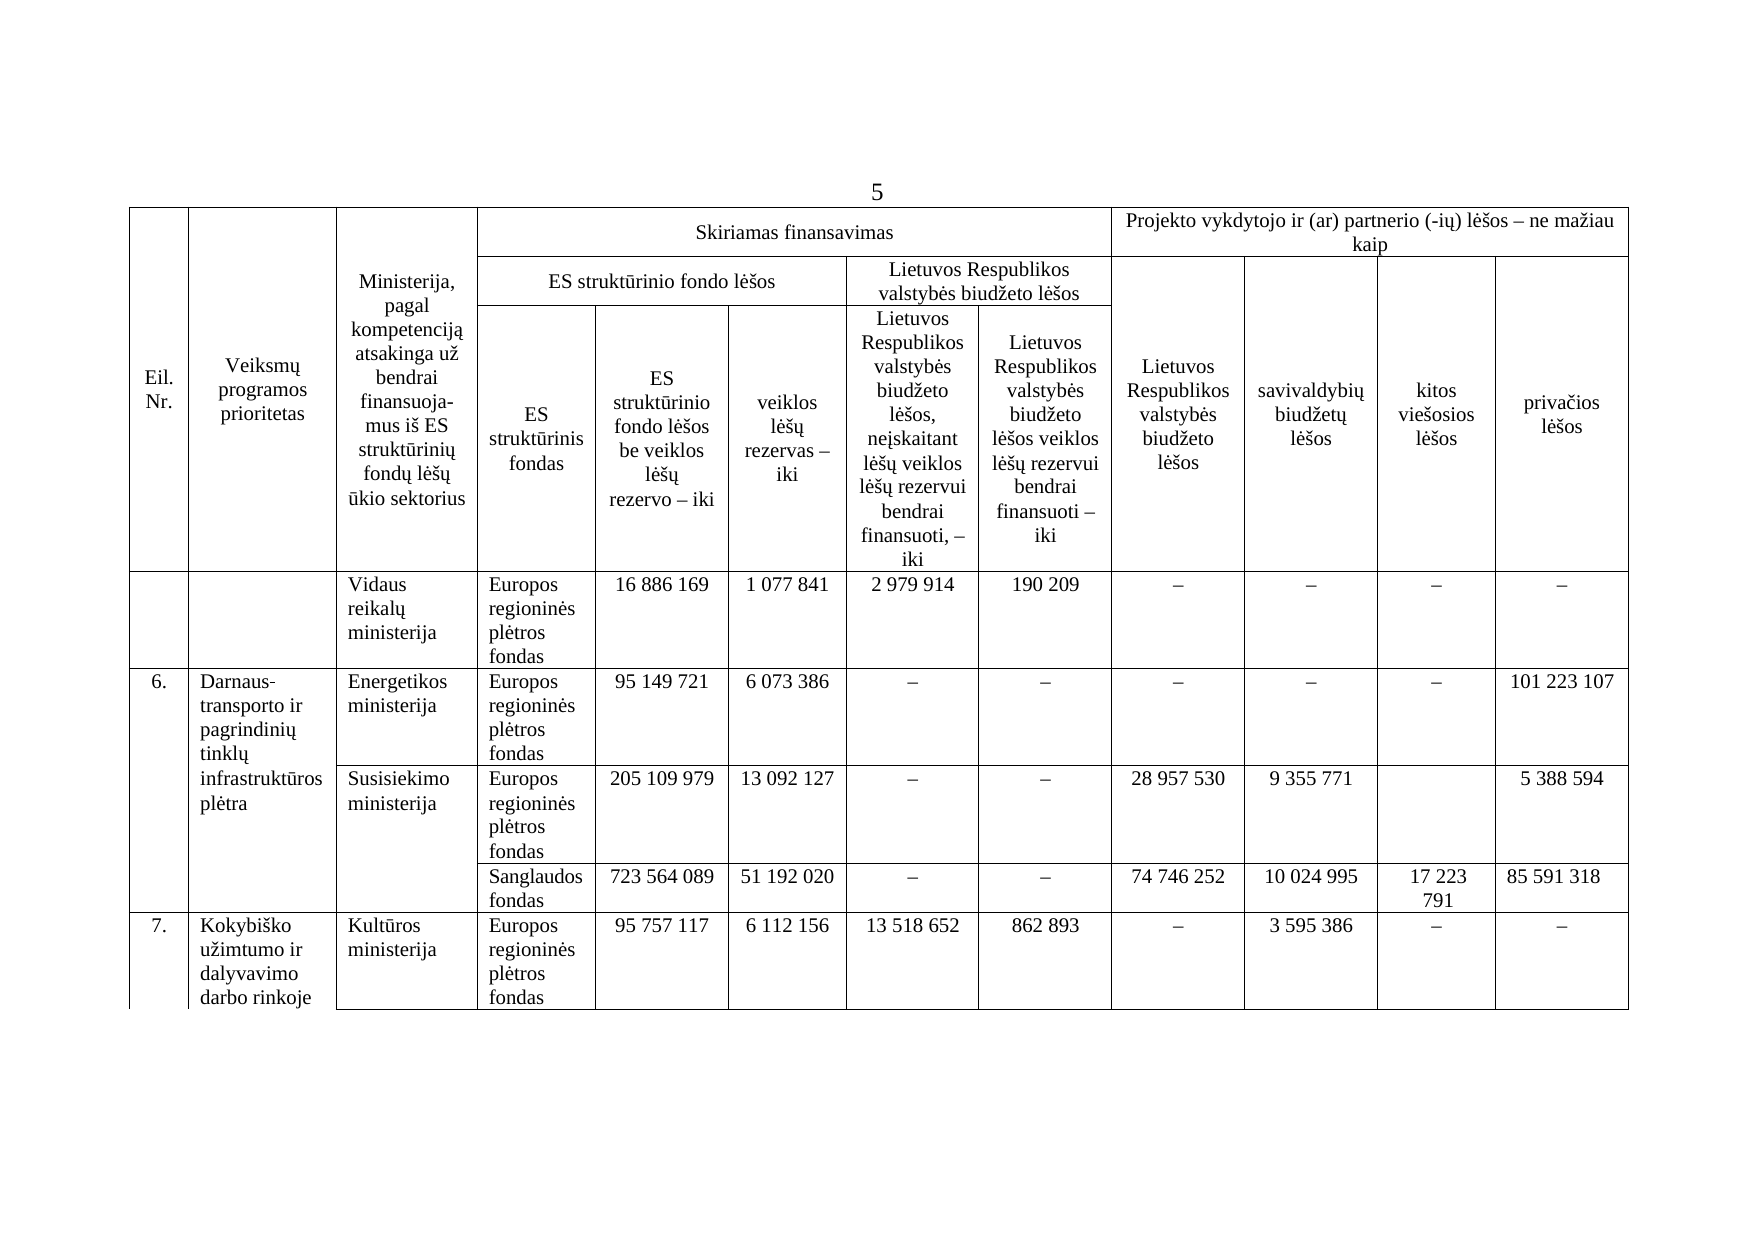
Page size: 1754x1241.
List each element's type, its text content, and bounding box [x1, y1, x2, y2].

table_cell 205 109 979 [596, 766, 728, 863]
table_cell Vidaus reikalų ministerija [337, 572, 477, 668]
table_cell 17 223 791 [1378, 864, 1495, 912]
table_cell 95 149 721 [596, 669, 728, 765]
table_cell Susisiekimo ministerija [337, 766, 477, 912]
table_cell privačios lėšos [1496, 257, 1628, 571]
table_cell Kultūros ministerija [337, 913, 477, 1009]
table_cell – [1378, 913, 1495, 1009]
table_cell kitos viešosios lėšos [1378, 257, 1495, 571]
table_cell 13 518 652 [847, 913, 978, 1009]
table_cell 28 957 530 [1112, 766, 1244, 863]
table_cell savivaldybių biudžetų lėšos [1245, 257, 1377, 571]
table_cell 13 092 127 [729, 766, 846, 863]
table_cell 723 564 089 [596, 864, 728, 912]
table_cell Lietuvos Respublikos valstybės biudžeto lėšos veiklos lėšų rezervui bendrai finansuoti – iki [979, 306, 1111, 571]
table_cell 9 355 771 [1245, 766, 1377, 863]
table_header Skiriamas finansavimas [478, 208, 1111, 256]
table_header Projekto vykdytojo ir (ar) partnerio (-ių) lėšos – ne mažiau kaip [1112, 208, 1628, 256]
table_cell Darnaus transporto ir pagrindinių tinklų [189, 669, 336, 765]
table_cell – [1112, 572, 1244, 668]
table_cell – [979, 669, 1111, 765]
table_cell infrastruktūros plėtra [189, 765, 336, 863]
table_cell 1 077 841 [729, 572, 846, 668]
table_cell 85 591 318 [1496, 864, 1628, 912]
table_cell Europos regioninės plėtros fondas [478, 669, 595, 765]
table_cell 862 893 [979, 913, 1111, 1009]
table_header Veiksmų programos prioritetas [189, 208, 336, 571]
table_cell [1378, 766, 1495, 863]
table_cell [130, 572, 188, 668]
table_cell [189, 572, 336, 668]
table_header Ministerija, pagal kompetenciją atsakinga už bendrai finansuoja-mus iš ES struktūrinių fondų lėšų ūkio sektorius [337, 208, 477, 571]
table_cell ES struktūrinio fondo lėšos be veiklos lėšų rezervo – iki [596, 306, 728, 571]
table_cell Lietuvos Respublikos valstybės biudžeto lėšos [847, 257, 1111, 305]
table_cell 7. [130, 913, 188, 1009]
table_cell [189, 863, 336, 912]
table_cell [130, 863, 188, 912]
table_cell – [1496, 572, 1628, 668]
table_cell 95 757 117 [596, 913, 728, 1009]
table_cell 16 886 169 [596, 572, 728, 668]
table_cell – [979, 864, 1111, 912]
table_cell ES struktūrinis fondas [478, 306, 595, 571]
table_cell 2 979 914 [847, 572, 978, 668]
table_cell – [979, 766, 1111, 863]
table_cell 10 024 995 [1245, 864, 1377, 912]
table_header Eil. Nr. [130, 208, 188, 571]
table_cell [130, 765, 188, 863]
table_cell Energetikos ministerija [337, 669, 477, 765]
table_cell – [847, 766, 978, 863]
table_cell – [1378, 572, 1495, 668]
table_cell 6 112 156 [729, 913, 846, 1009]
table_cell – [1378, 669, 1495, 765]
table_cell Sanglaudos fondas [478, 864, 595, 912]
table_cell ES struktūrinio fondo lėšos [478, 257, 846, 305]
table_cell Lietuvos Respublikos valstybės biudžeto lėšos [1112, 257, 1244, 571]
table_cell Kokybiško užimtumo ir dalyvavimo darbo rinkoje [189, 913, 336, 1009]
table_cell 5 388 594 [1496, 766, 1628, 863]
table_cell 6. [130, 669, 188, 765]
table_cell Lietuvos Respublikos valstybės biudžeto lėšos, neįskaitant lėšų veiklos lėšų rezervui bendrai finansuoti, – iki [847, 306, 978, 571]
table_cell Europos regioninės plėtros fondas [478, 913, 595, 1009]
table_cell – [1245, 669, 1377, 765]
table_cell 3 595 386 [1245, 913, 1377, 1009]
table_cell 190 209 [979, 572, 1111, 668]
table_cell 101 223 107 [1496, 669, 1628, 765]
table_cell – [1496, 913, 1628, 1009]
table_cell Europos regioninės plėtros fondas [478, 766, 595, 863]
table_cell Europos regioninės plėtros fondas [478, 572, 595, 668]
table_cell 51 192 020 [729, 864, 846, 912]
table_cell – [1112, 913, 1244, 1009]
table_cell – [1112, 669, 1244, 765]
table_cell veiklos lėšų rezervas – iki [729, 306, 846, 571]
table_cell – [847, 864, 978, 912]
table_cell 74 746 252 [1112, 864, 1244, 912]
table_cell – [1245, 572, 1377, 668]
table_cell – [847, 669, 978, 765]
table_cell 6 073 386 [729, 669, 846, 765]
